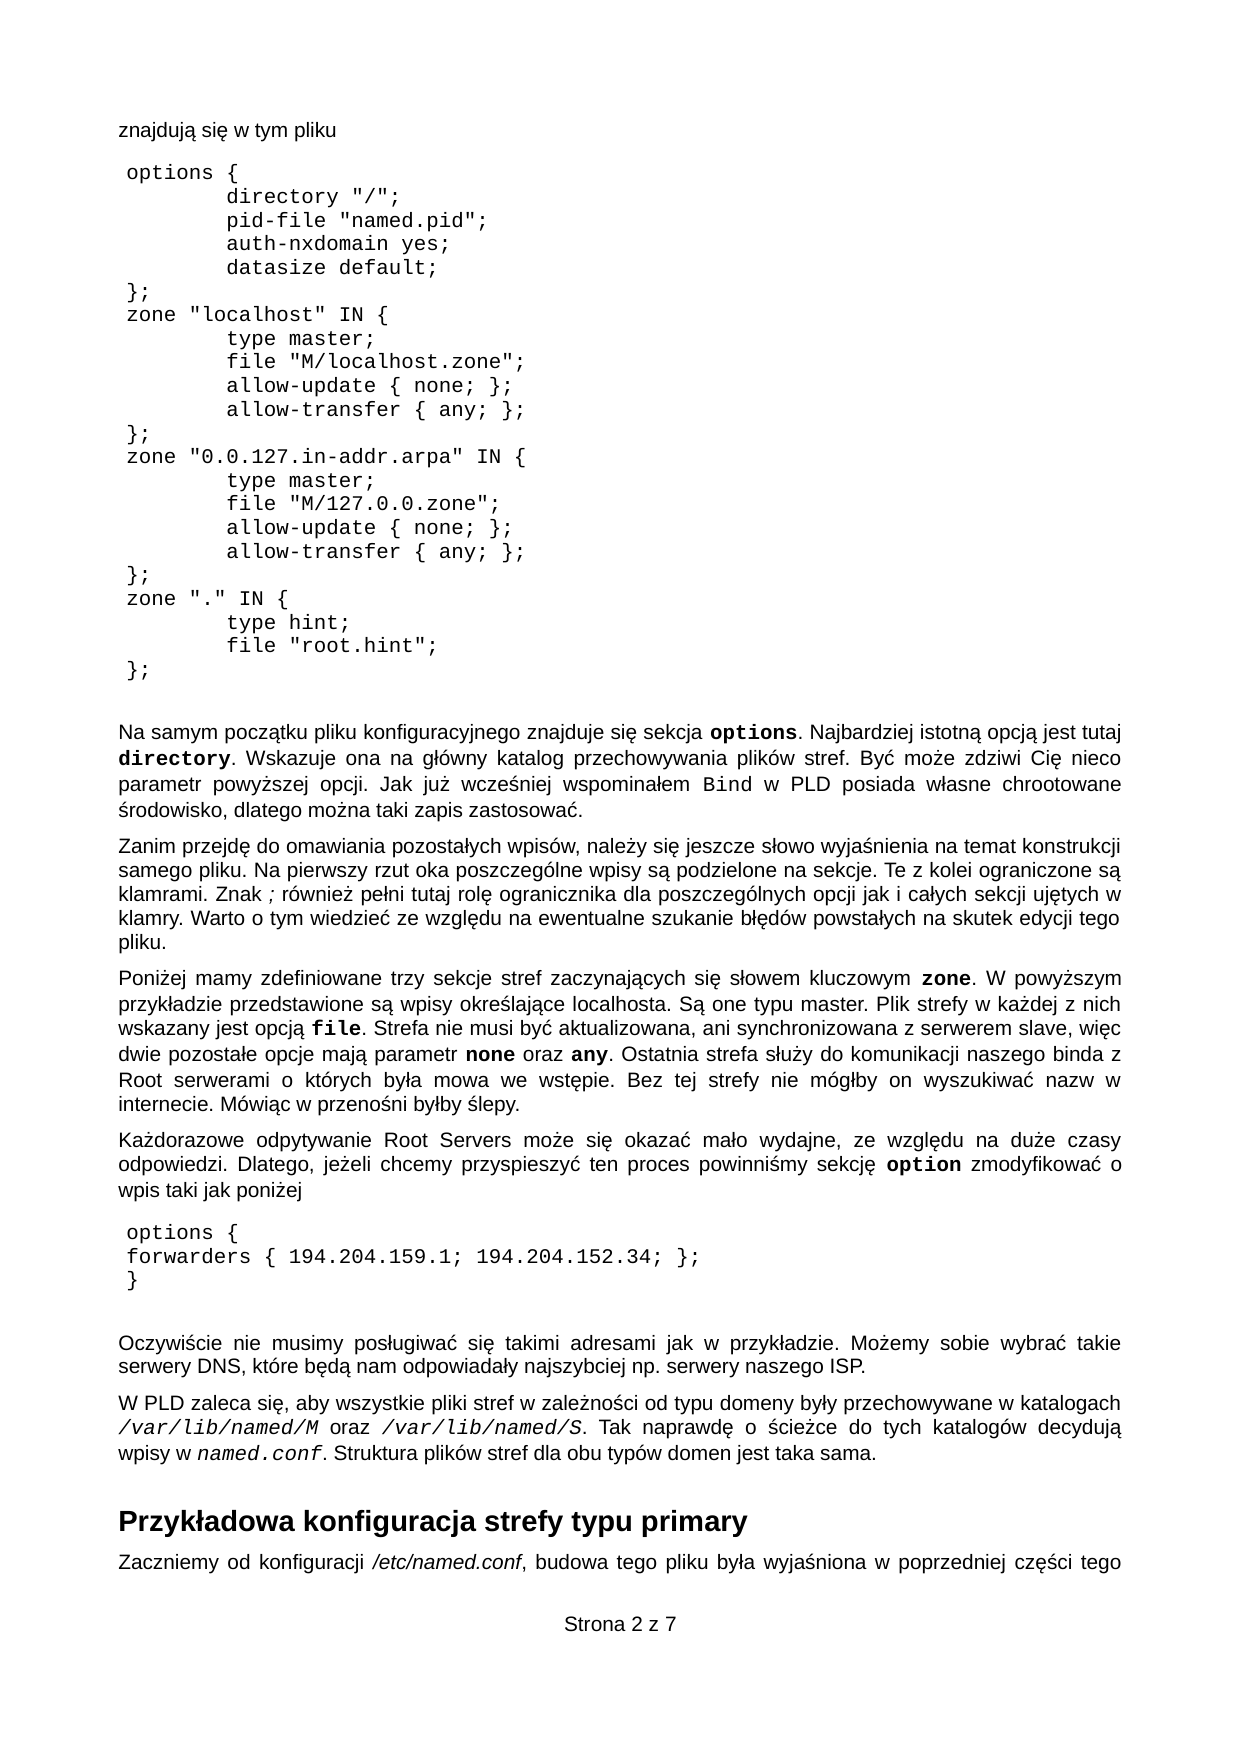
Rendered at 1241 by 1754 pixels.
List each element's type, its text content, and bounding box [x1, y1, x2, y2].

table_header options { forwarders { 194.204.159.1; 194.204.152.34; }; } [118, 1214, 720, 1330]
text Poniżej mamy zdefiniowane trzy sekcje stref zaczynających się słowem kluczowym zone. W powyższym przykładzie przedstawione są wpisy określające localhosta. Są one typu master. Plik strefy w każdej z nich wskazany jest opcją file. Strefa nie musi być aktualizowana, ani synchronizowana z serwerem slave, więc dwie pozostałe opcje mają parametr none oraz any. Ostatnia strefa służy do komunikacji naszego binda z Root serwerami o których była mowa we wstępie. Bez tej strefy nie mógłby on wyszukiwać nazw w internecie. Mówiąc w przenośni byłby ślepy. [118, 966, 1122, 1116]
text Oczywiście nie musimy posługiwać się takimi adresami jak w przykładzie. Możemy sobie wybrać takie serwery DNS, które będą nam odpowiadały najszybciej np. serwery naszego ISP. [118, 1330, 1122, 1378]
text W PLD zaleca się, aby wszystkie pliki stref w zależności od typu domeny były przechowywane w katalogach /var/lib/named/M oraz /var/lib/named/S. Tak naprawdę o ścieżce do tych katalogów decydują wpisy w named.conf. Struktura plików stref dla obu typów domen jest taka sama. [118, 1391, 1122, 1466]
text Zaczniemy od konfiguracji /etc/named.conf, budowa tego pliku była wyjaśniona w poprzedniej części tego [118, 1550, 1122, 1574]
text Zanim przejdę do omawiania pozostałych wpisów, należy się jeszcze słowo wyjaśnienia na temat konstrukcji samego pliku. Na pierwszy rzut oka poszczególne wpisy są podzielone na sekcje. Te z kolei ograniczone są klamrami. Znak ; również pełni tutaj rolę ogranicznika dla poszczególnych opcji jak i całych sekcji ujętych w klamry. Warto o tym wiedzieć ze względu na ewentualne szukanie błędów powstałych na skutek edycji tego pliku. [118, 834, 1122, 954]
subtitle Przykładowa konfiguracja strefy typu primary [118, 1504, 1122, 1537]
table_header options { directory "/"; pid-file "named.pid"; auth-nxdomain yes; datasize default; }; zone "localhost" IN { type master; file "M/localhost.zone"; allow-update { none; }; allow-transfer { any; }; }; zone "0.0.127.in-addr.arpa" IN { type master; file "M/127.0.0.zone"; allow-update { none; }; allow-transfer { any; }; }; zone "." IN { type hint; file "root.hint"; }; [118, 155, 858, 720]
text Każdorazowe odpytywanie Root Servers może się okazać mało wydajne, ze względu na duże czasy odpowiedzi. Dlatego, jeżeli chcemy przyspieszyć ten proces powinniśmy sekcję option zmodyfikować o wpis taki jak poniżej [118, 1128, 1122, 1202]
text Na samym początku pliku konfiguracyjnego znajduje się sekcja options. Najbardziej istotną opcją jest tutaj directory. Wskazuje ona na główny katalog przechowywania plików stref. Być może zdziwi Cię nieco parametr powyższej opcji. Jak już wcześniej wspominałem Bind w PLD posiada własne chrootowane środowisko, dlatego można taki zapis zastosować. [118, 720, 1122, 821]
text znajdują się w tym pliku [118, 118, 1122, 142]
